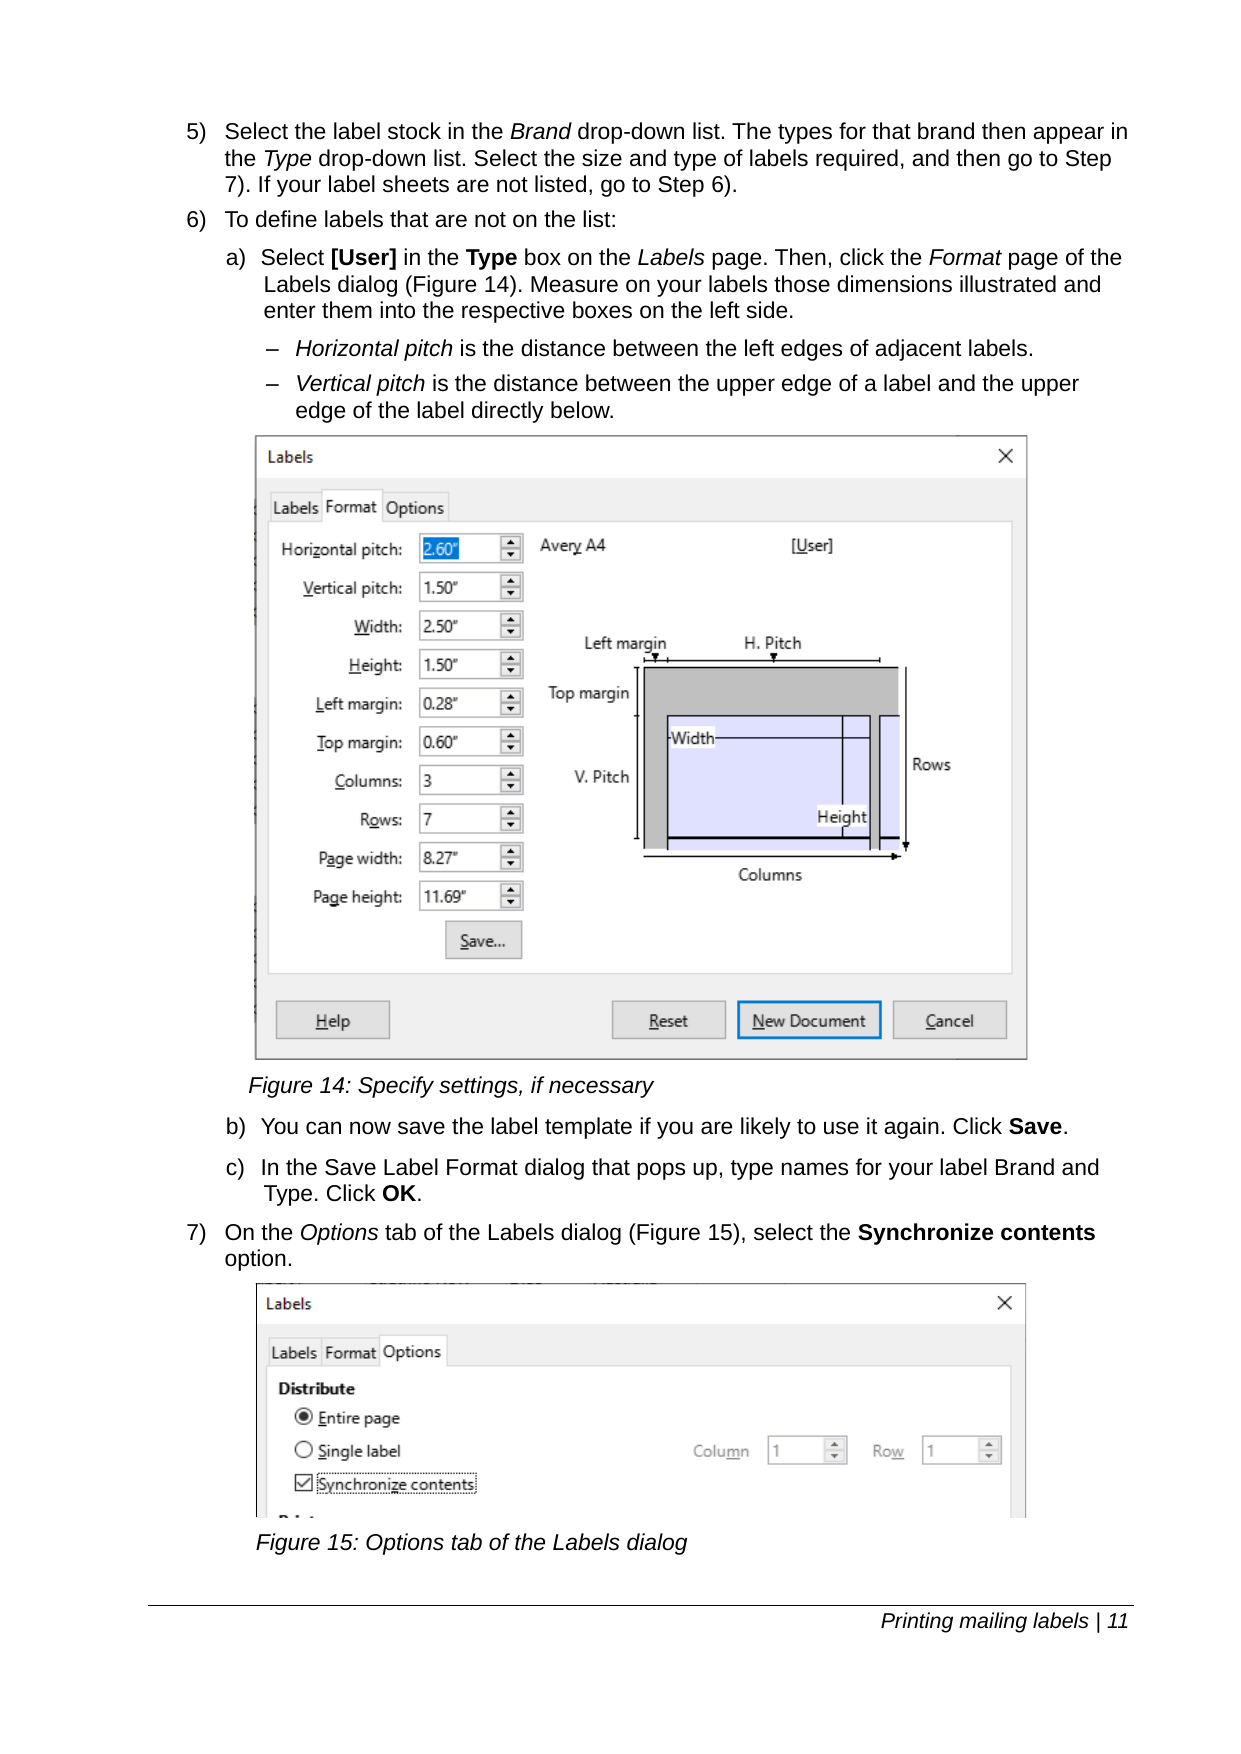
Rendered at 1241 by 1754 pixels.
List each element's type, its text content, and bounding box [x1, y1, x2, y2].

picture [254, 435, 1028, 1060]
list Select [User] in the Type box on the Labels page. Then, click the Format page of the Labels dialog (Figure 14). Measure on your labels those dimensions illustrated and enter them into the respective boxes on the left side. [223, 241, 1134, 326]
text Figure 15: Options tab of the Labels dialog [256, 1529, 1026, 1556]
list To define labels that are not on the list: [207, 206, 1134, 232]
list Select the label stock in the Brand drop-down list. The types for that brand then appear in the Type drop-down list. Select the size and type of labels required, and then go to Step 7). If your label sheets are not listed, go to Step 6). [207, 118, 1134, 197]
list On the Options tab of the Labels dialog (Figure 15), select the Synchronize contents option. [207, 1218, 1134, 1271]
list Vertical pitch is the distance between the upper edge of a label and the upper edge of the label directly below. [266, 370, 1134, 423]
list Horizontal pitch is the distance between the left edges of adjacent labels. [266, 335, 1134, 361]
list In the Save Label Format dialog that pops up, type names for your label Brand and Type. Click OK. [223, 1151, 1134, 1209]
picture [257, 1283, 1027, 1518]
text Figure 14: Specify settings, if necessary [248, 1072, 1033, 1098]
list You can now save the label template if you are likely to use it again. Click Save. [223, 1110, 1134, 1142]
